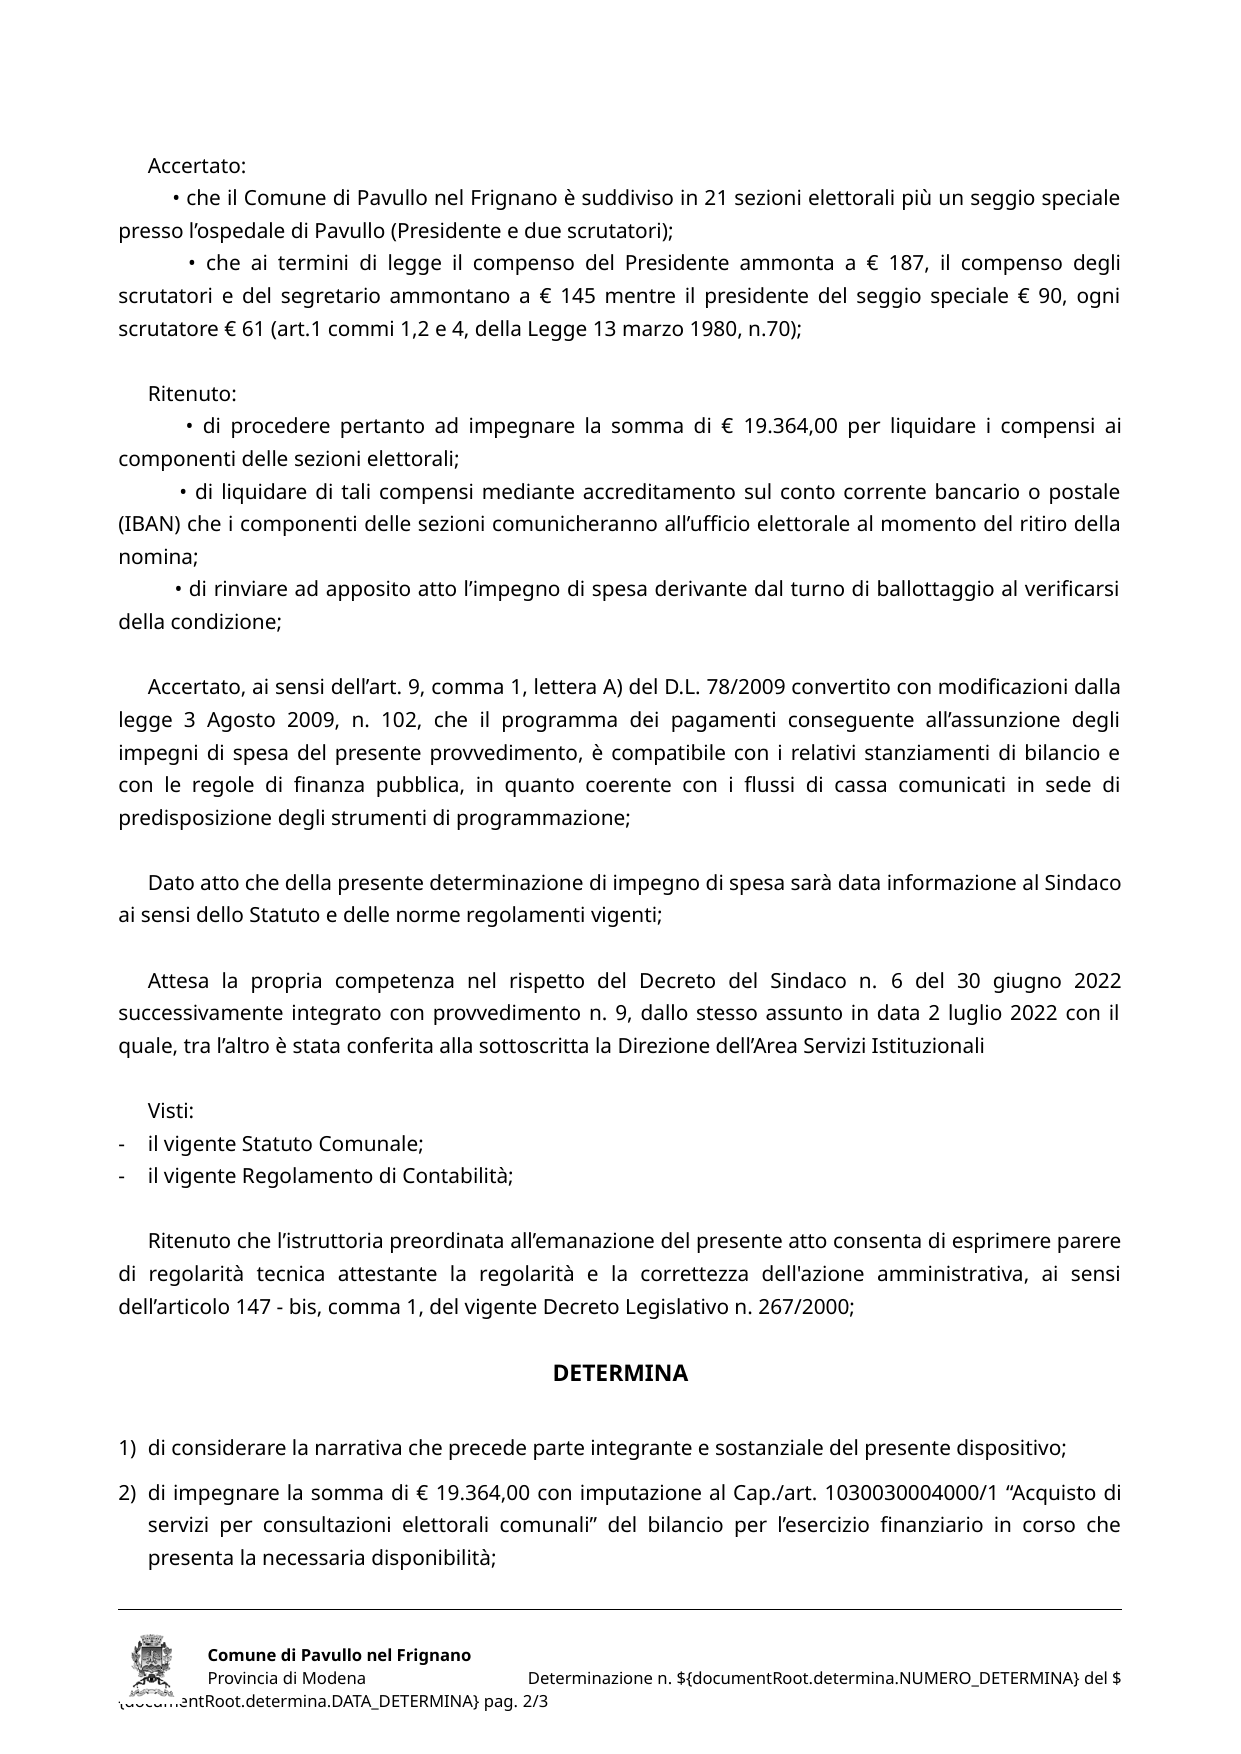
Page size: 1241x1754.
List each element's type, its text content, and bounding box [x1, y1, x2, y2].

list di impegnare la somma di € 19.364,00 con imputazione al Cap./art. 1030030004000/1 “Acquisto di servizi per consultazioni elettorali comunali” del bilancio per l’esercizio finanziario in corso che presenta la necessaria disponibilità; [118, 1478, 1122, 1571]
text • che il Comune di Pavullo nel Frignano è suddiviso in 21 sezioni elettorali più un seggio speciale presso l’ospedale di Pavullo (Presidente e due scrutatori); [118, 183, 1122, 244]
text • che ai termini di legge il compenso del Presidente ammonta a € 187, il compenso degli scrutatori e del segretario ammontano a € 145 mentre il presidente del seggio speciale € 90, ogni scrutatore € 61 (art.1 commi 1,2 e 4, della Legge 13 marzo 1980, n.70); [118, 248, 1122, 342]
text Attesa la propria competenza nel rispetto del Decreto del Sindaco n. 6 del 30 giugno 2022 successivamente integrato con provvedimento n. 9, dallo stesso assunto in data 2 luglio 2022 con il quale, tra l’altro è stata conferita alla sottoscritta la Direzione dell’Area Servizi Istituzionali [118, 966, 1122, 1059]
picture [120, 1631, 183, 1704]
text • di rinviare ad apposito atto l’impegno di spesa derivante dal turno di ballottaggio al verificarsi della condizione; [118, 574, 1122, 636]
text Accertato: [118, 151, 1122, 179]
text • di procedere pertanto ad impegnare la somma di € 19.364,00 per liquidare i compensi ai componenti delle sezioni elettorali; [118, 412, 1122, 473]
list il vigente Statuto Comunale; [118, 1129, 1122, 1157]
text Dato atto che della presente determinazione di impegno di spesa sarà data informazione al Sindaco ai sensi dello Statuto e delle norme regolamenti vigenti; [118, 868, 1122, 929]
list di considerare la narrativa che precede parte integrante e sostanziale del presente dispositivo; [118, 1433, 1122, 1462]
text Ritenuto: [118, 379, 1122, 407]
text • di liquidare di tali compensi mediante accreditamento sul conto corrente bancario o postale (IBAN) che i componenti delle sezioni comunicheranno all’ufficio elettorale al momento del ritiro della nomina; [118, 477, 1122, 570]
text DETERMINA [118, 1357, 1122, 1388]
text Ritenuto che l’istruttoria preordinata all’emanazione del presente atto consenta di esprimere parere di regolarità tecnica attestante la regolarità e la correttezza dell'azione amministrativa, ai sensi dell’articolo 147 - bis, comma 1, del vigente Decreto Legislativo n. 267/2000; [118, 1227, 1122, 1320]
text Visti: [118, 1096, 1122, 1125]
list il vigente Regolamento di Contabilità; [118, 1161, 1122, 1190]
text Accertato, ai sensi dell’art. 9, comma 1, lettera A) del D.L. 78/2009 convertito con modificazioni dalla legge 3 Agosto 2009, n. 102, che il programma dei pagamenti conseguente all’assunzione degli impegni di spesa del presente provvedimento, è compatibile con i relativi stanziamenti di bilancio e con le regole di finanza pubblica, in quanto coerente con i flussi di cassa comunicati in sede di predisposizione degli strumenti di programmazione; [118, 672, 1122, 831]
